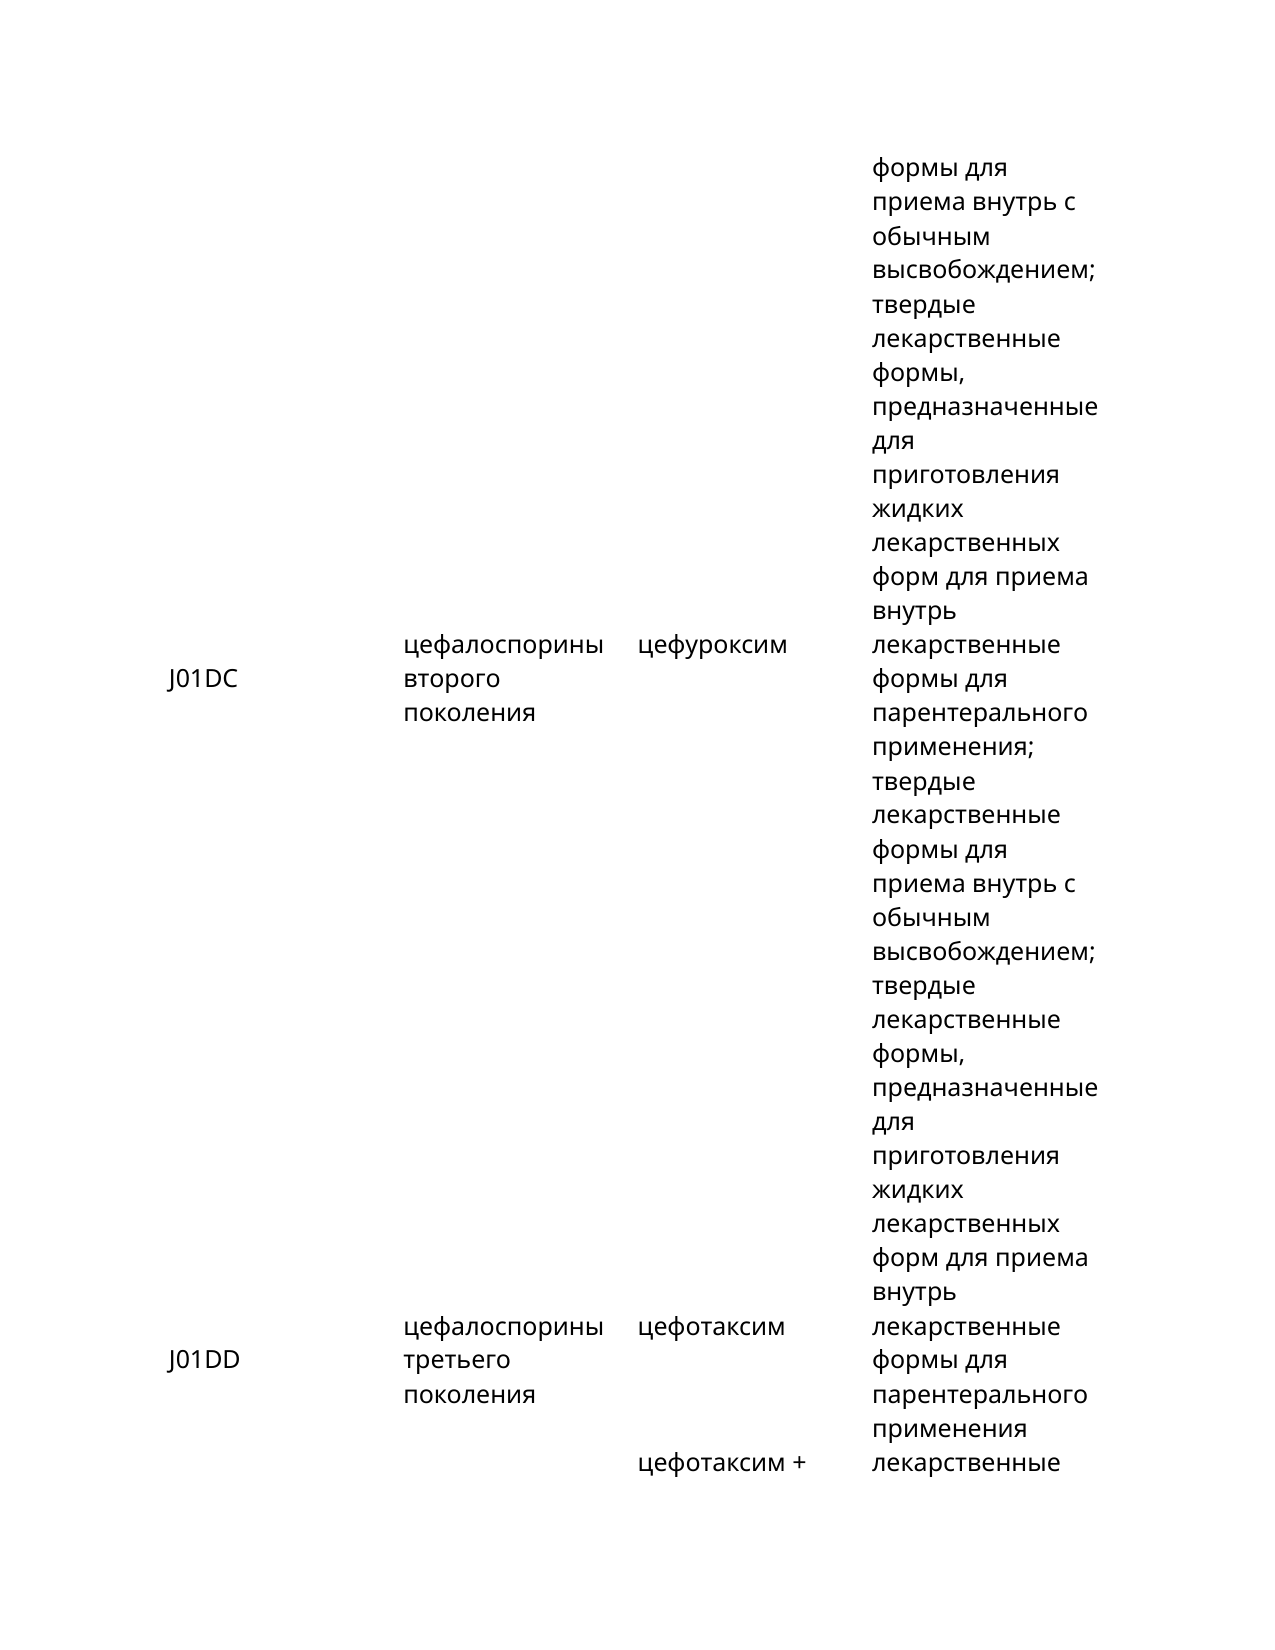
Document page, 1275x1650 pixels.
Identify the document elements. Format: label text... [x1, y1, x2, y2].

table_cell цефалоспорины третьего поколения [403, 1308, 637, 1478]
table_cell J01DD [169, 1308, 403, 1478]
table_cell цефотаксим + [638, 1444, 872, 1478]
table_cell лекарственные формы для парентерального применения [872, 1308, 1106, 1444]
table_cell [169, 150, 403, 627]
table_cell цефуроксим [638, 627, 872, 1308]
table_cell [638, 150, 872, 627]
table_cell цефалоспорины второго поколения [403, 627, 637, 1308]
table_cell [403, 150, 637, 627]
table_cell лекарственные формы для парентерального применения; твердые лекарственные формы для приема внутрь с обычным высвобождением; твердые лекарственные формы, предназначенные для приготовления жидких лекарственных форм для приема внутрь [872, 627, 1106, 1308]
table_cell цефотаксим [638, 1308, 872, 1444]
table_cell лекарственные [872, 1444, 1106, 1478]
table_cell формы для приема внутрь с обычным высвобождением; твердые лекарственные формы, предназначенные для приготовления жидких лекарственных форм для приема внутрь [872, 150, 1106, 627]
table_cell J01DC [169, 627, 403, 1308]
